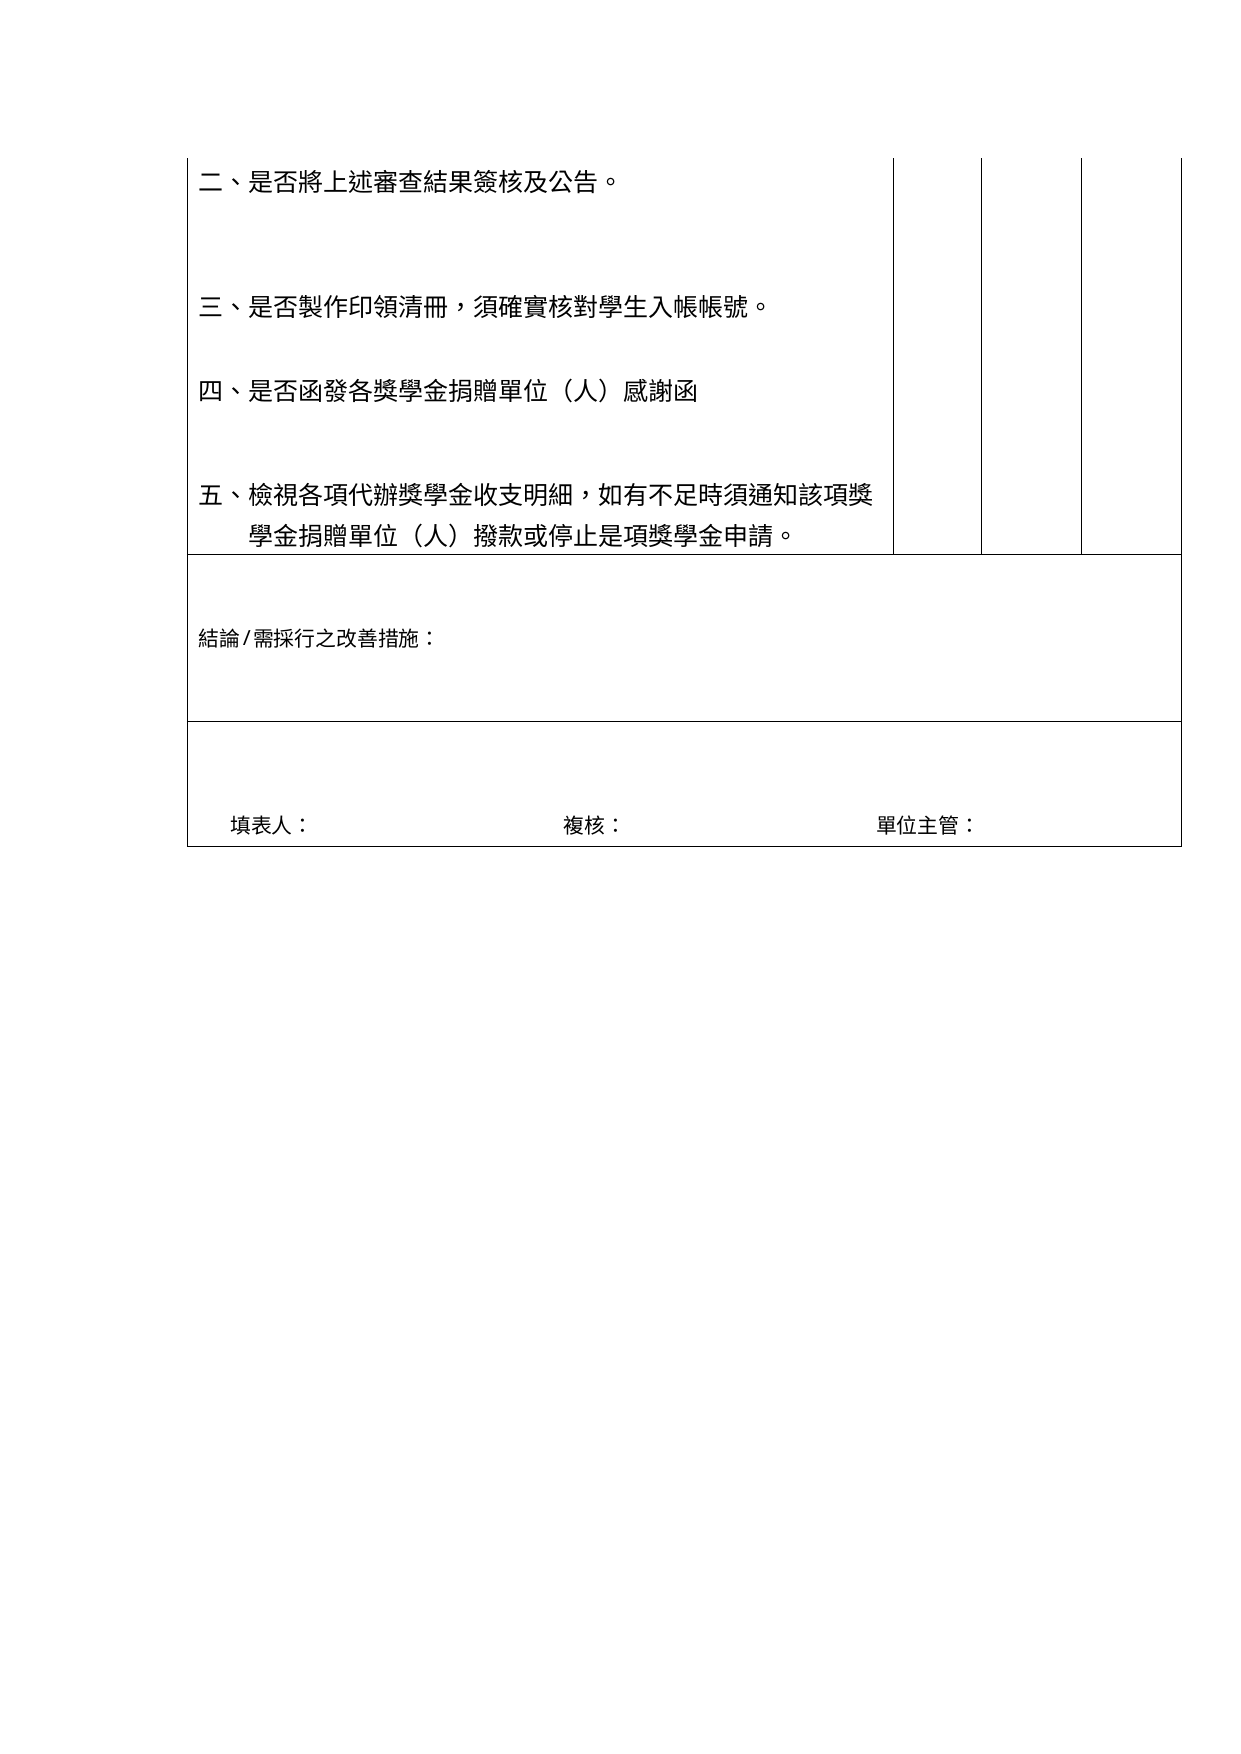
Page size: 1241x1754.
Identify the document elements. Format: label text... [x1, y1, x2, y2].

table_cell [894, 367, 981, 471]
table_cell [1082, 283, 1181, 367]
table_cell 二、是否將上述審查結果簽核及公告。 [188, 158, 893, 283]
table_cell 結論/需採行之改善措施： [188, 555, 1181, 721]
table_cell [894, 158, 981, 283]
table_cell [1082, 471, 1181, 554]
table_cell [1082, 158, 1181, 283]
table_cell [982, 367, 1081, 471]
table_cell [982, 283, 1081, 367]
table_cell [894, 471, 981, 554]
table_cell [1082, 367, 1181, 471]
table_cell 四、是否函發各獎學金捐贈單位（人）感謝函 [188, 367, 893, 471]
table_cell [894, 283, 981, 367]
table_cell 三、是否製作印領清冊，須確實核對學生入帳帳號。 [188, 283, 893, 367]
table_cell 填表人： 複核： 單位主管： [188, 722, 1181, 846]
table_cell [982, 471, 1081, 554]
table_cell [982, 158, 1081, 283]
table_cell 五、檢視各項代辦獎學金收支明細，如有不足時須通知該項獎學金捐贈單位（人）撥款或停止是項獎學金申請。 [188, 471, 893, 554]
